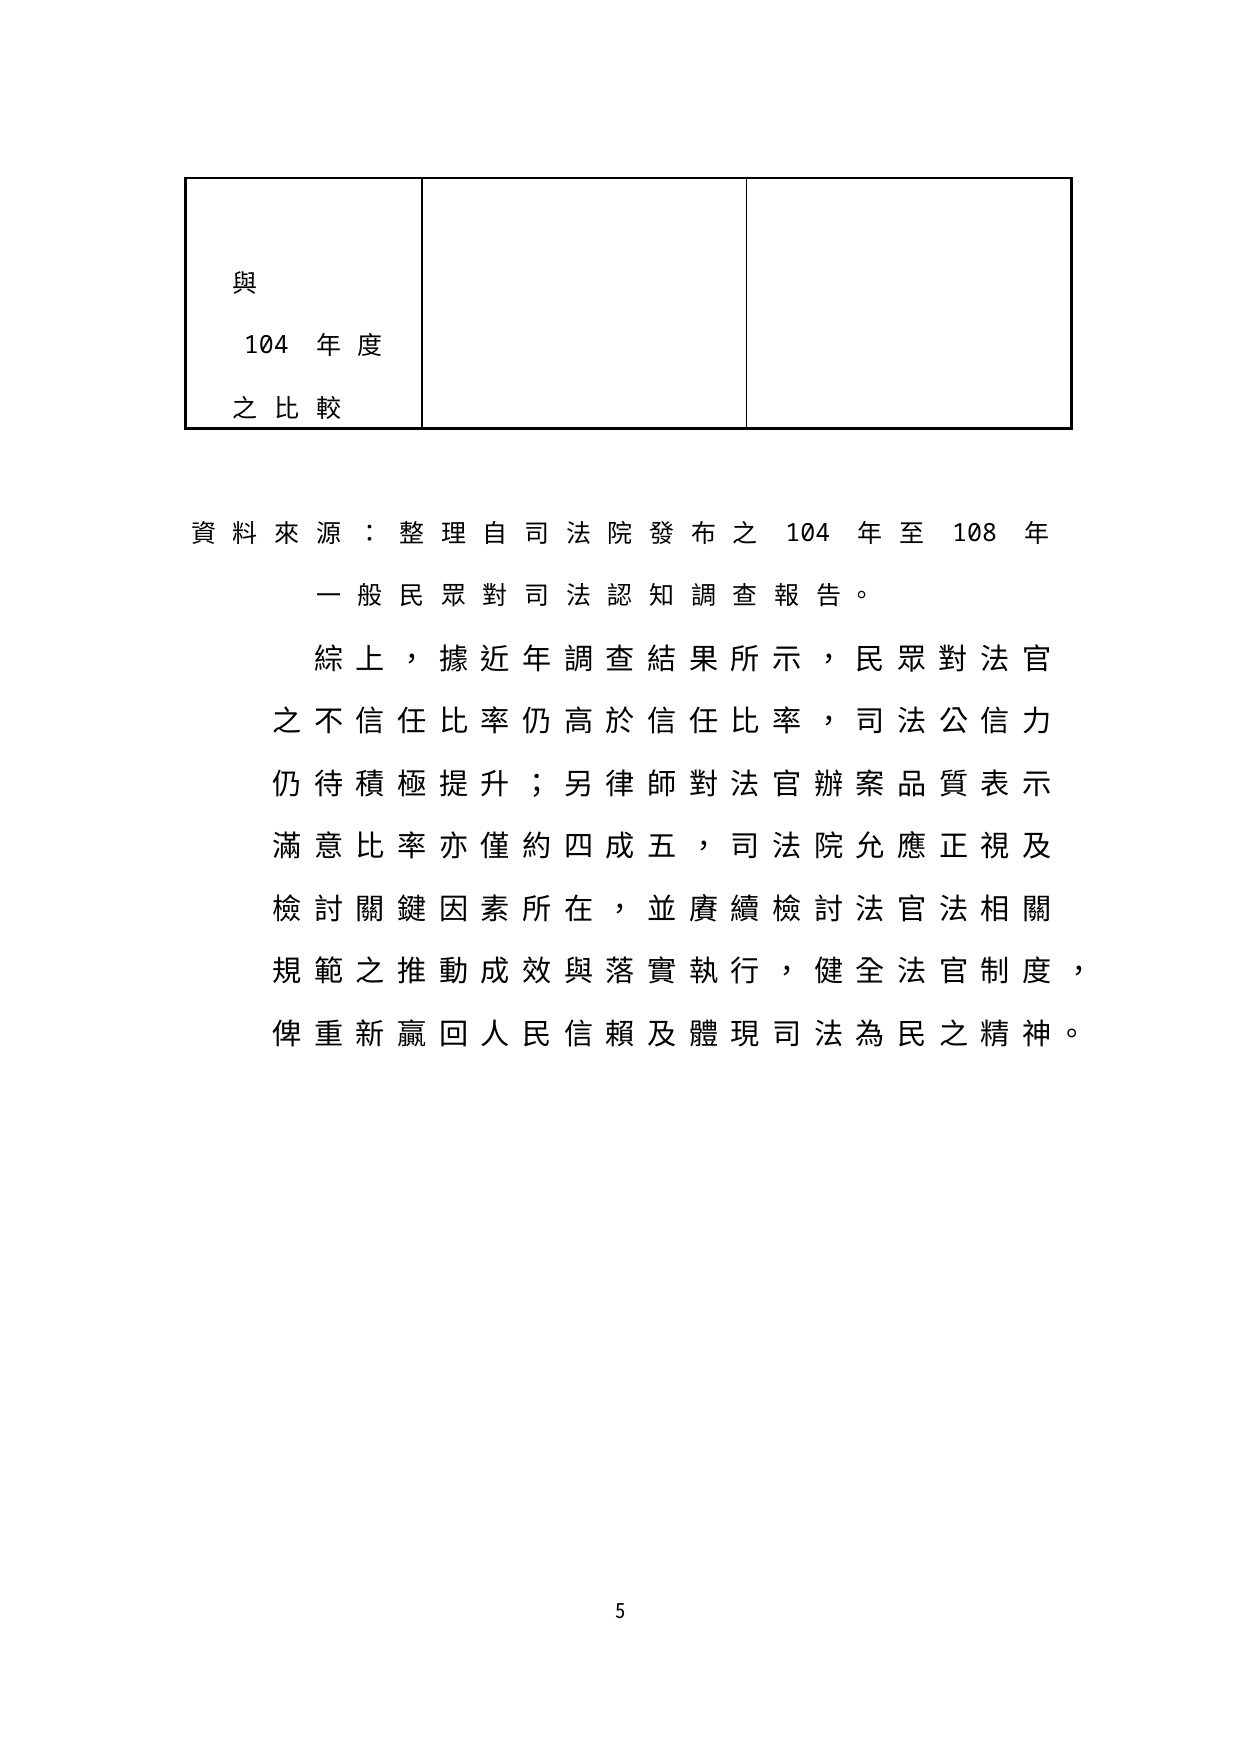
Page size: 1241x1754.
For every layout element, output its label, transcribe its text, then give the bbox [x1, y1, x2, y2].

table_cell [747, 179, 1070, 427]
text 資料來源：整理自司法院發布之104年至108年一般民眾對司法認知調查報告。 [183, 490, 1058, 615]
table_cell 與 104年度之比較 [187, 179, 421, 427]
text 綜上，據近年調查結果所示，民眾對法官之不信任比率仍高於信任比率，司法公信力仍待積極提升；另律師對法官辦案品質表示滿意比率亦僅約四成五，司法院允應正視及檢討關鍵因素所在，並賡續檢討法官法相關規範之推動成效與落實執行，健全法官制度，俾重新贏回人民信賴及體現司法為民之精神。 [242, 615, 1058, 1052]
table_cell [423, 179, 746, 427]
